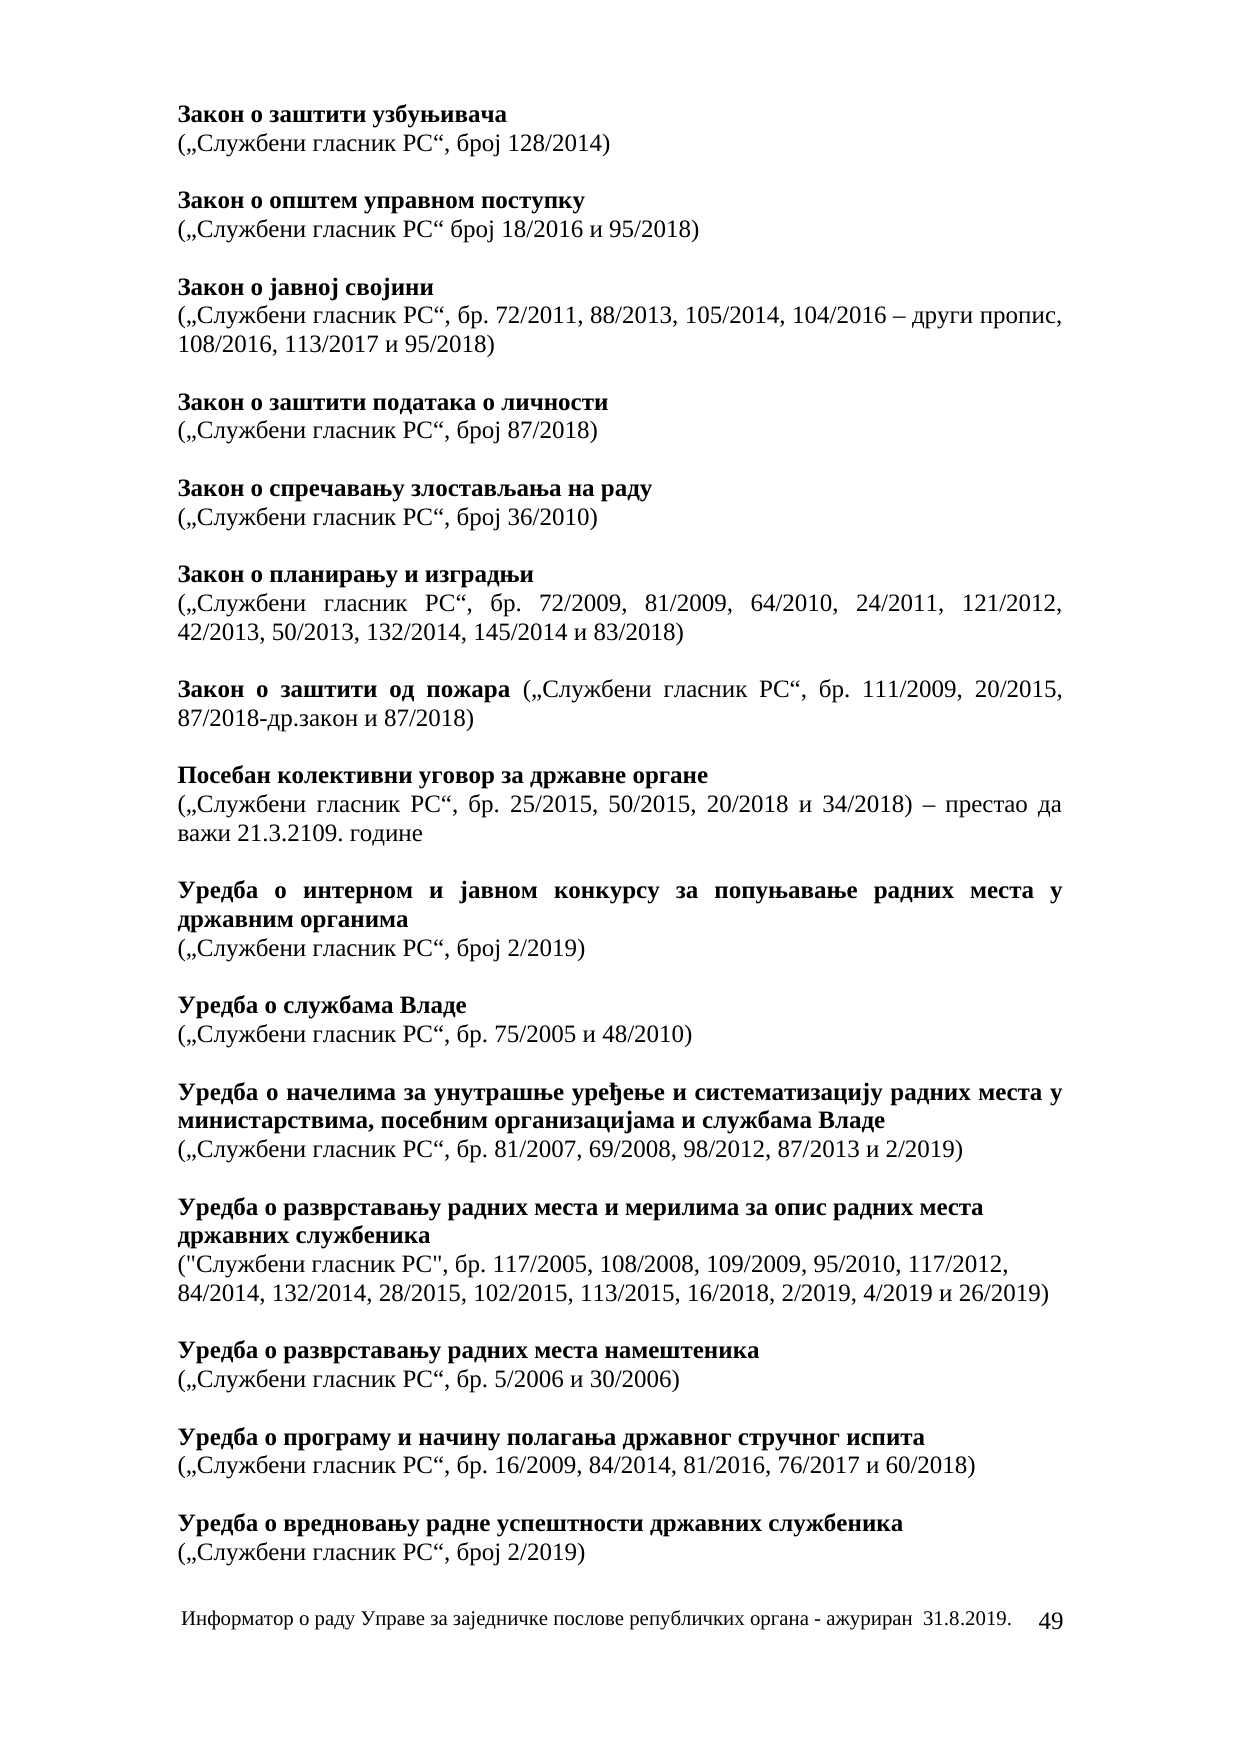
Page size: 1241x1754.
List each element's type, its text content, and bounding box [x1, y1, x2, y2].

text („Службени гласник РС“, бр. 75/2005 и 48/2010) [177, 1019, 1063, 1048]
text („Службени гласник РС“, бр. 25/2015, 50/2015, 20/2018 и 34/2018) – престао да важи 21.3.2109. године [177, 789, 1063, 847]
text Закон о планирању и изградњи [177, 559, 1063, 588]
text („Службени гласник РС“, бр. 5/2006 и 30/2006) [177, 1364, 1063, 1393]
text Уредба о разврставању радних места и мерилима за опис радних места државних службеника [177, 1192, 1063, 1249]
text Закон о општем управном поступку [177, 185, 1063, 214]
text ("Службени гласник РС", бр. 117/2005, 108/2008, 109/2009, 95/2010, 117/2012, 84/2014, 132/2014, 28/2015, 102/2015, 113/2015, 16/2018, 2/2019, 4/2019 и 26/2019) [177, 1249, 1063, 1307]
text Уредба о разврставању радних места намештеника [177, 1335, 1063, 1364]
text („Службени гласник РС“, бр. 81/2007, 69/2008, 98/2012, 87/2013 и 2/2019) [177, 1134, 1063, 1163]
text Закон о јавној својини [177, 272, 1063, 300]
text („Службени гласник РС“, бр. 72/2011, 88/2013, 105/2014, 104/2016 – други пропис, 108/2016, 113/2017 и 95/2018) [177, 300, 1063, 358]
text Уредба о службама Владе [177, 990, 1063, 1019]
text („Службени гласник РС“, бр. 16/2009, 84/2014, 81/2016, 76/2017 и 60/2018) [177, 1450, 1063, 1479]
text Закон о заштити од пожара („Службени гласник РС“, бр. 111/2009, 20/2015, 87/2018-др.закон и 87/2018) [177, 674, 1063, 732]
text („Службени гласник РС“, број 36/2010) [177, 502, 1063, 530]
text Закон о спречавању злостављања на раду [177, 473, 1063, 502]
text („Службени гласник РС“, бр. 72/2009, 81/2009, 64/2010, 24/2011, 121/2012, 42/2013, 50/2013, 132/2014, 145/2014 и 83/2018) [177, 588, 1063, 645]
text Закон о заштити података о личности [177, 387, 1063, 415]
text Уредба о вредновању радне успештности државних службеника [177, 1508, 1063, 1537]
text Уредба о начелима за унутрашње уређење и систематизацију радних места у министарствима, посебним организацијама и службама Владе [177, 1077, 1063, 1134]
text („Службени гласник РС“, број 87/2018) [177, 415, 1063, 444]
text („Службени гласник РС“, број 2/2019) [177, 933, 1063, 962]
text Уредба о интерном и јавном конкурсу за попуњавање радних места у државним органима [177, 875, 1063, 933]
text („Службени гласник РС“, број 2/2019) [177, 1537, 1063, 1565]
text Закон о заштити узбуњивача [177, 99, 1063, 128]
text („Службени гласник РС“ број 18/2016 и 95/2018) [177, 214, 1063, 243]
text Уредба о програму и начину полагања државног стручног испита [177, 1422, 1063, 1450]
text („Службени гласник РС“, број 128/2014) [177, 128, 1063, 157]
text Посебан колективни уговор за државне органе [177, 760, 1063, 789]
